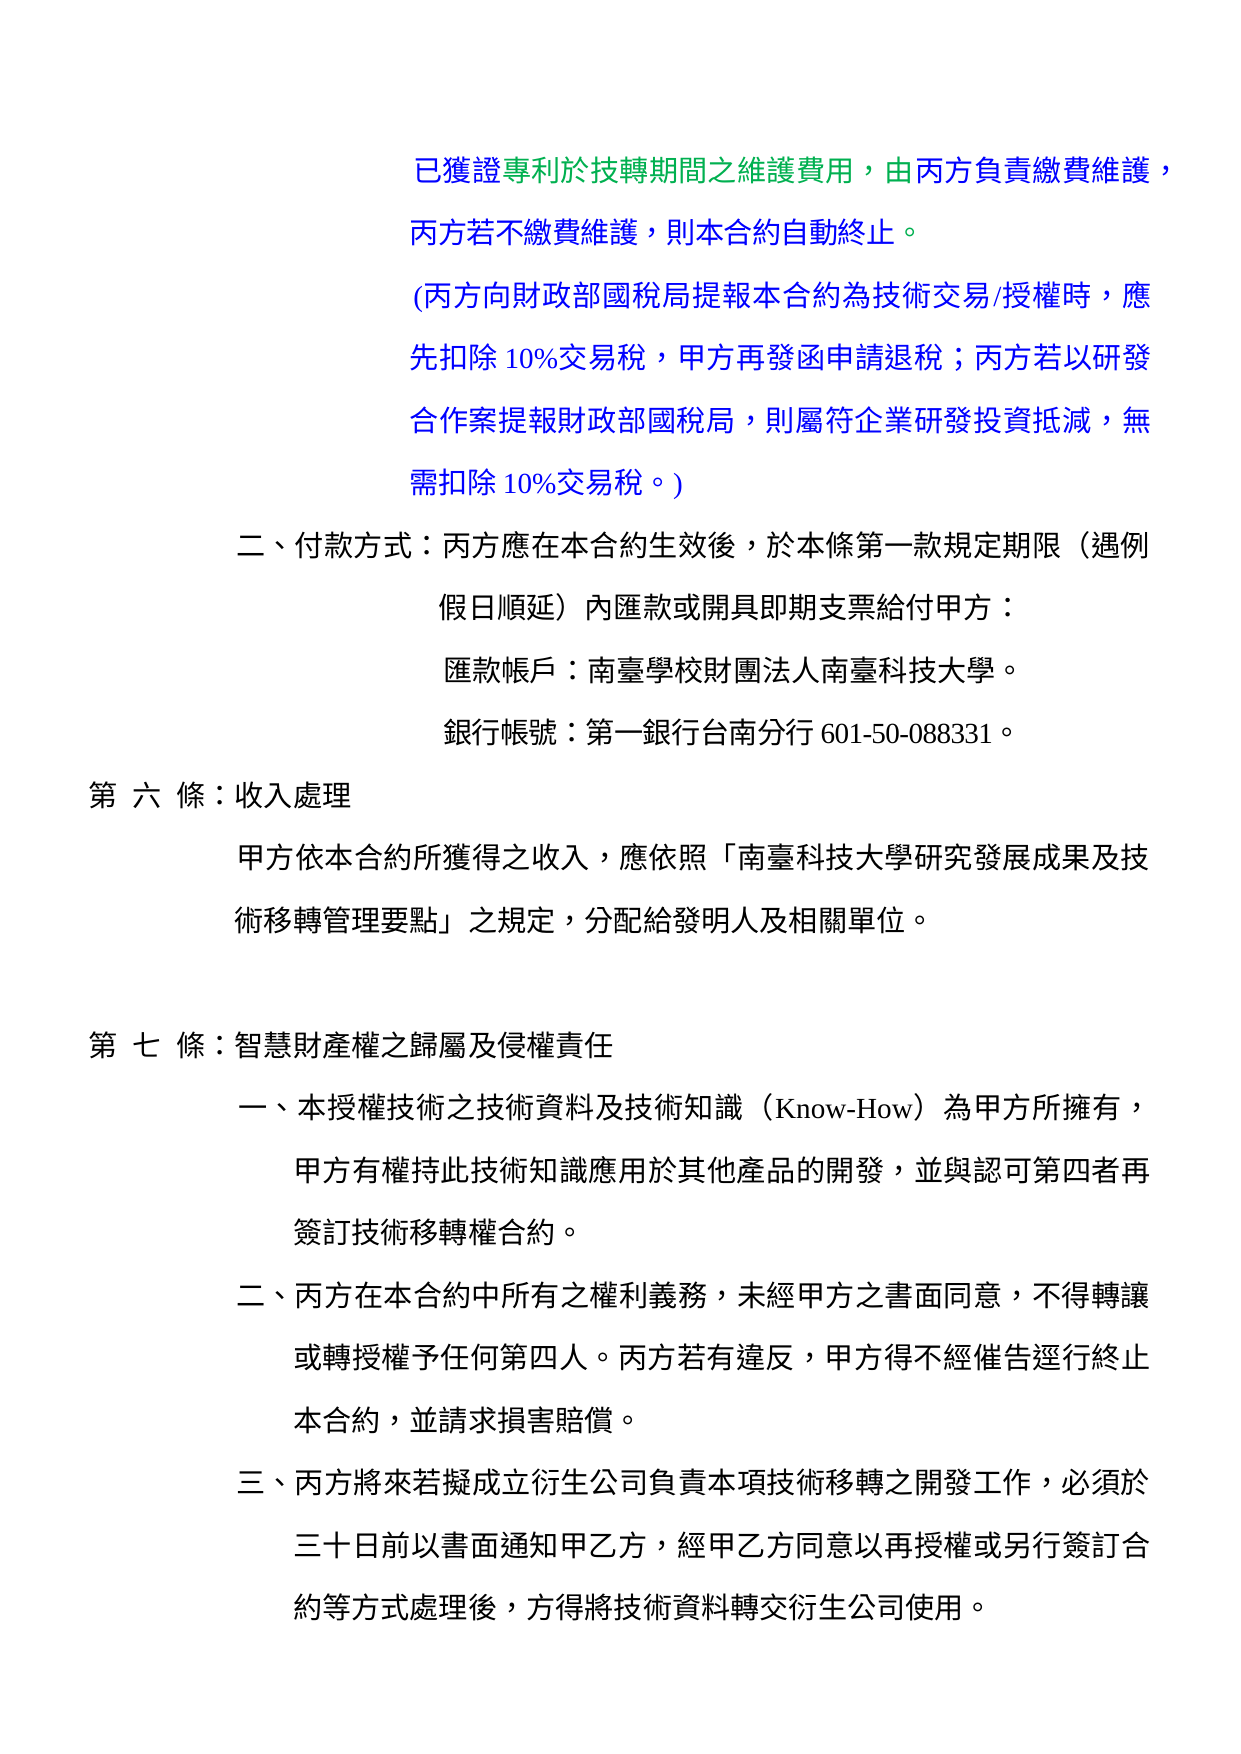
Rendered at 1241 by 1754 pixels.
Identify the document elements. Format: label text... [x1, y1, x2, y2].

text 二、付款方式：丙方應在本合約生效後，於本條第一款規定期限（遇例假日順延）內匯款或開具即期支票給付甲方： [89, 502, 1152, 627]
text 三、丙方將來若擬成立衍生公司負責本項技術移轉之開發工作，必須於三十日前以書面通知甲乙方，經甲乙方同意以再授權或另行簽訂合約等方式處理後，方得將技術資料轉交衍生公司使用。 [89, 1439, 1152, 1627]
text 第 七 條：智慧財產權之歸屬及侵權責任 [89, 1002, 1152, 1064]
text (丙方向財政部國稅局提報本合約為技術交易/授權時，應先扣除10%交易稅，甲方再發函申請退稅；丙方若以研發合作案提報財政部國稅局，則屬符企業研發投資抵減，無需扣除10%交易稅。) [409, 252, 1152, 502]
text 第 六 條：收入處理 [89, 752, 1152, 814]
text 二、丙方在本合約中所有之權利義務，未經甲方之書面同意，不得轉讓或轉授權予任何第四人。丙方若有違反，甲方得不經催告逕行終止本合約，並請求損害賠償。 [89, 1252, 1152, 1439]
text 甲方依本合約所獲得之收入，應依照「南臺科技大學研究發展成果及技術移轉管理要點」之規定，分配給發明人及相關單位。 [89, 814, 1152, 939]
text 一、本授權技術之技術資料及技術知識（Know-How）為甲方所擁有，甲方有權持此技術知識應用於其他產品的開發，並與認可第四者再簽訂技術移轉權合約。 [89, 1064, 1152, 1252]
text 銀行帳號：第一銀行台南分行601-50-088331。 [439, 689, 1152, 752]
text 匯款帳戶：南臺學校財團法人南臺科技大學。 [439, 627, 1152, 689]
text 已獲證專利於技轉期間之維護費用，由丙方負責繳費維護，丙方若不繳費維護，則本合約自動終止。 [409, 127, 1152, 252]
